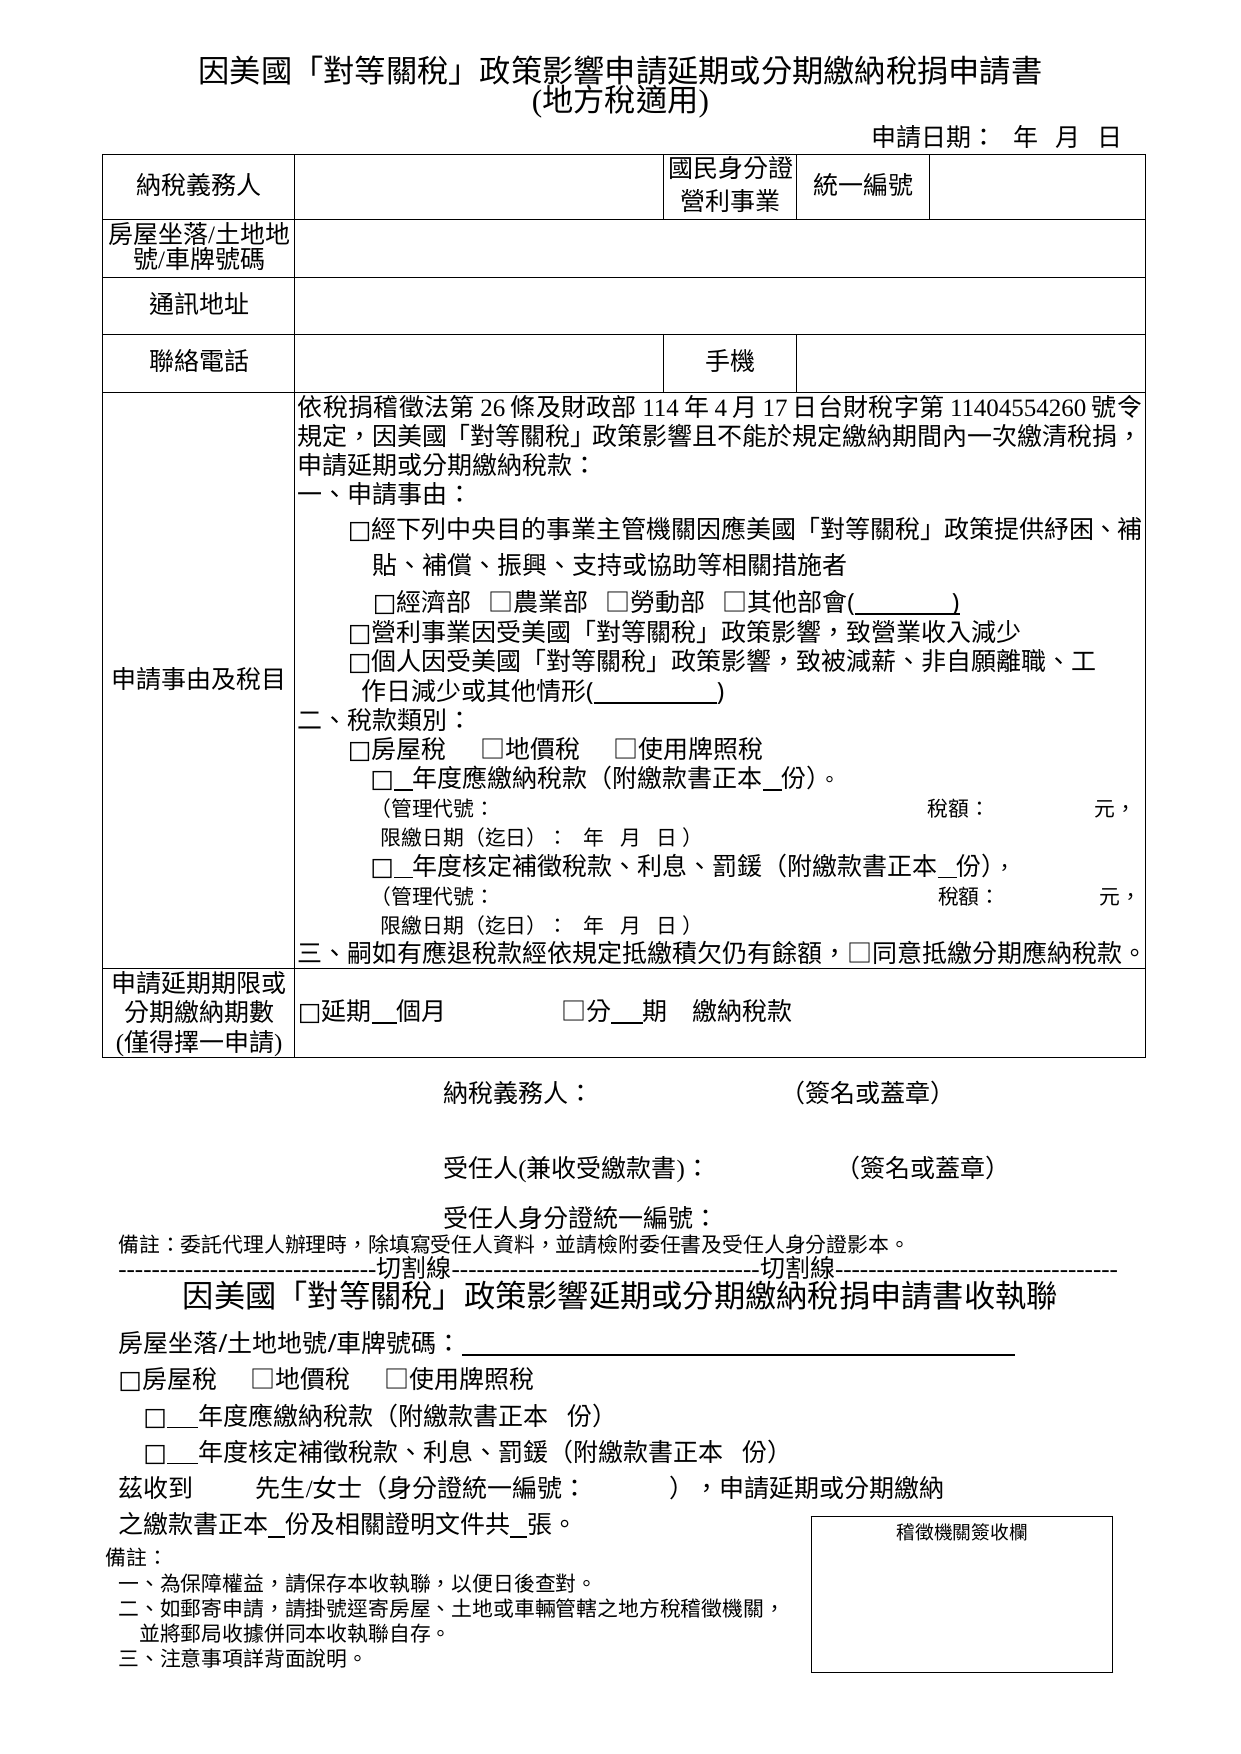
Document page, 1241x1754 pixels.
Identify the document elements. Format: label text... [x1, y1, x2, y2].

text 受任人(兼收受繳款書)： （簽名或蓋章） [443, 1158, 1122, 1183]
text 茲收到 先生/女士（身分證統一編號： ），申請延期或分期繳納 [118, 1468, 1168, 1505]
table_cell 聯絡電話 [103, 335, 294, 392]
text 申請日期： 年 月 日 [118, 117, 1122, 154]
text 納稅義務人： （簽名或蓋章） [443, 1083, 1122, 1108]
text □房屋稅 □地價稅 □使用牌照稅 [118, 1360, 1139, 1396]
table_header 國民身分證 [664, 155, 796, 186]
table_cell [295, 335, 663, 392]
table_cell 房屋坐落/土地地號/車牌號碼 [103, 220, 294, 277]
text 受任人身分證統一編號： [443, 1208, 1122, 1233]
text [1113, 1541, 1122, 1571]
text 備註： [106, 1541, 811, 1571]
table_cell 依稅捐稽徵法第26條及財政部114年4月17日台財稅字第11404554260號令規定，因美國「對等關稅」政策影響且不能於規定繳納期間內一次繳清稅捐，申請延期或分期繳納稅款： 申請事由： □經下列中央目的事業主管機關因應美國「對等關稅」政策提供紓困、補貼、補償、振興、支持或協助等相關措施者 □經濟部 □農業部 □勞動部 □其他部會( ) □營利事業因受美國「對等關稅」政策影響，致營業收入減少 □個人因受美國「對等關稅」政策影響，致被減薪、非自願離職、工 作日減少或其他情形( ) 稅款類別： □房屋稅 □地價稅 □使用牌照稅 □ 年度應繳納稅款（附繳款書正本 份）。 （管理代號： 稅額： 元， 限繳日期（迄日）： 年 月 日 ） □ 年度核定補徵稅款、利息、罰鍰（附繳款書正本 份）， （管理代號： 稅額： 元， 限繳日期（迄日）： 年 月 日 ） 嗣如有應退稅款經依規定抵繳積欠仍有餘額，□同意抵繳分期應納稅款。 [295, 393, 1145, 968]
table_cell 手機 [664, 335, 796, 392]
table_cell 通訊地址 [103, 278, 294, 334]
table_cell □延期 個月 □分 期 繳納稅款 [295, 969, 1145, 1057]
table_cell [295, 278, 1145, 334]
text 二、如郵寄申請，請掛號逕寄房屋、土地或車輛管轄之地方稅稽徵機關， [118, 1596, 811, 1621]
text □ 年度應繳納稅款（附繳款書正本 份） [143, 1396, 1122, 1432]
text 因美國「對等關稅」政策影響申請延期或分期繳納稅捐申請書 [118, 59, 1122, 88]
table_cell [797, 335, 1145, 392]
text (地方稅適用) [118, 88, 1122, 117]
table_header [930, 155, 1145, 219]
table_header 統一編號 [797, 155, 929, 219]
text 之繳款書正本 份及相關證明文件共 張。 [118, 1505, 1168, 1541]
text 備註：委託代理人辦理時，除填寫受任人資料，並請檢附委任書及受任人身分證影本。 [118, 1233, 1122, 1258]
text 三、注意事項詳背面說明。 [118, 1646, 811, 1671]
table_cell 申請事由及稅目 [103, 393, 294, 968]
text 因美國「對等關稅」政策影響延期或分期繳納稅捐申請書收執聯 [118, 1283, 1122, 1314]
text 並將郵局收據併同本收執聯自存。 [118, 1621, 811, 1646]
text □ 年度核定補徵稅款、利息、罰鍰（附繳款書正本 份） [143, 1432, 1122, 1468]
table_cell [295, 220, 1145, 277]
table_header 納稅義務人 [103, 155, 294, 219]
text 之繳款書正本 份及相關證明文件共 張。 [812, 1517, 1112, 1672]
text 稽徵機關簽收欄 [827, 1517, 1097, 1544]
text -------------------------------切割線-------------------------------------切割線---------------------------------- [118, 1258, 1122, 1283]
table_header [295, 155, 663, 219]
text 一、為保障權益，請保存本收執聯，以便日後查對。 [118, 1571, 811, 1596]
table_cell 申請延期期限或分期繳納期數 (僅得擇一申請) [103, 969, 294, 1057]
table_cell 營利事業 [664, 186, 796, 219]
text 房屋坐落/土地地號/車牌號碼： [118, 1323, 1139, 1360]
